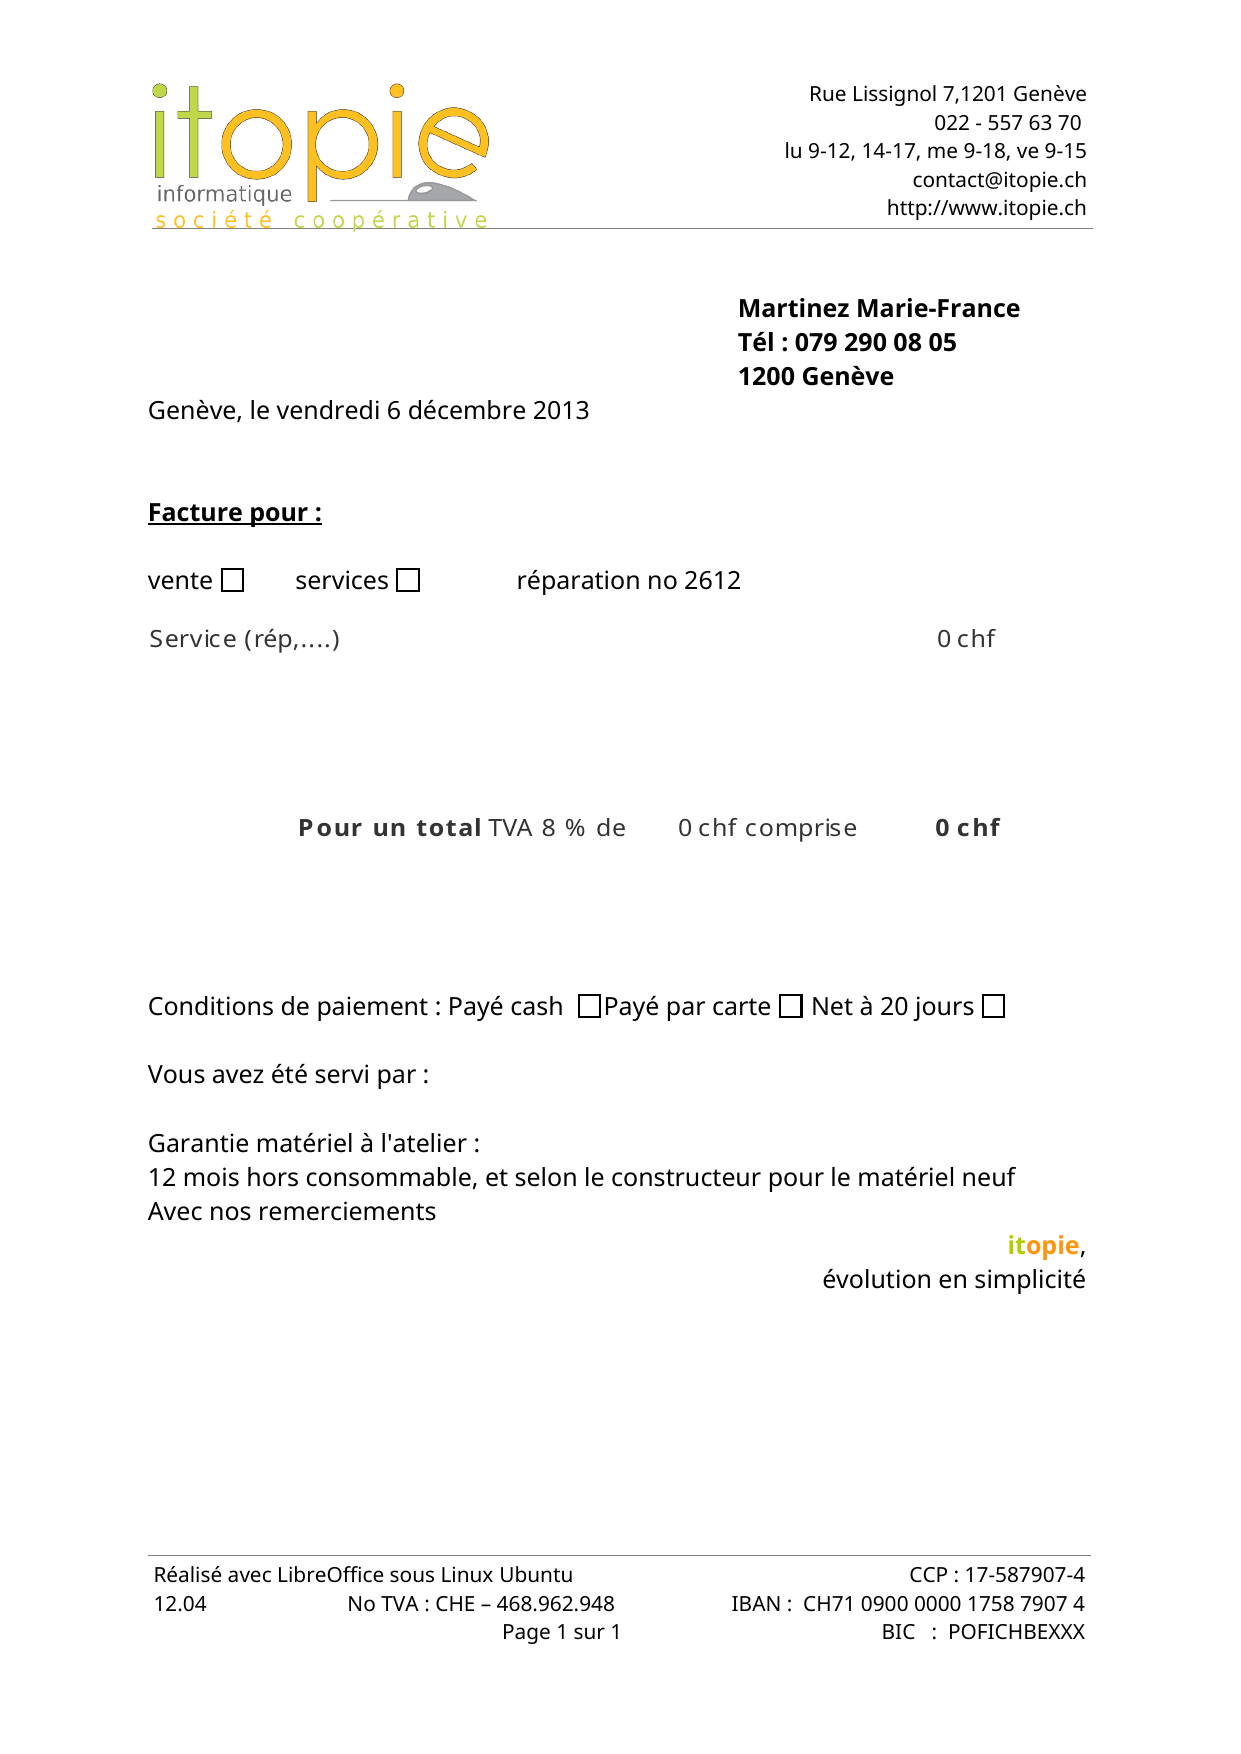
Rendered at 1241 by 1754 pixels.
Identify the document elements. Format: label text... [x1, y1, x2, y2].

text Martinez Marie-France [148, 290, 1093, 324]
text 12 mois hors consommable, et selon le constructeur pour le matériel neuf [148, 1159, 1093, 1193]
text 1200 Genève [148, 358, 1093, 392]
picture [138, 72, 500, 244]
text Vous avez été servi par : [148, 1057, 1093, 1091]
text Facture pour : [148, 495, 1093, 529]
text vente services réparation no 2612 [148, 563, 1093, 597]
text Avec nos remerciements [148, 1193, 1093, 1227]
text Conditions de paiement : Payé cash Payé par carte Net à 20 jours [148, 989, 1093, 1023]
text évolution en simplicité [148, 1262, 1093, 1296]
text Garantie matériel à l'atelier : [148, 1125, 1093, 1159]
text Genève, le vendredi 6 décembre 2013 [148, 392, 1093, 427]
text itopie, [148, 1227, 1093, 1262]
text Tél : 079 290 08 05 [148, 324, 1093, 358]
